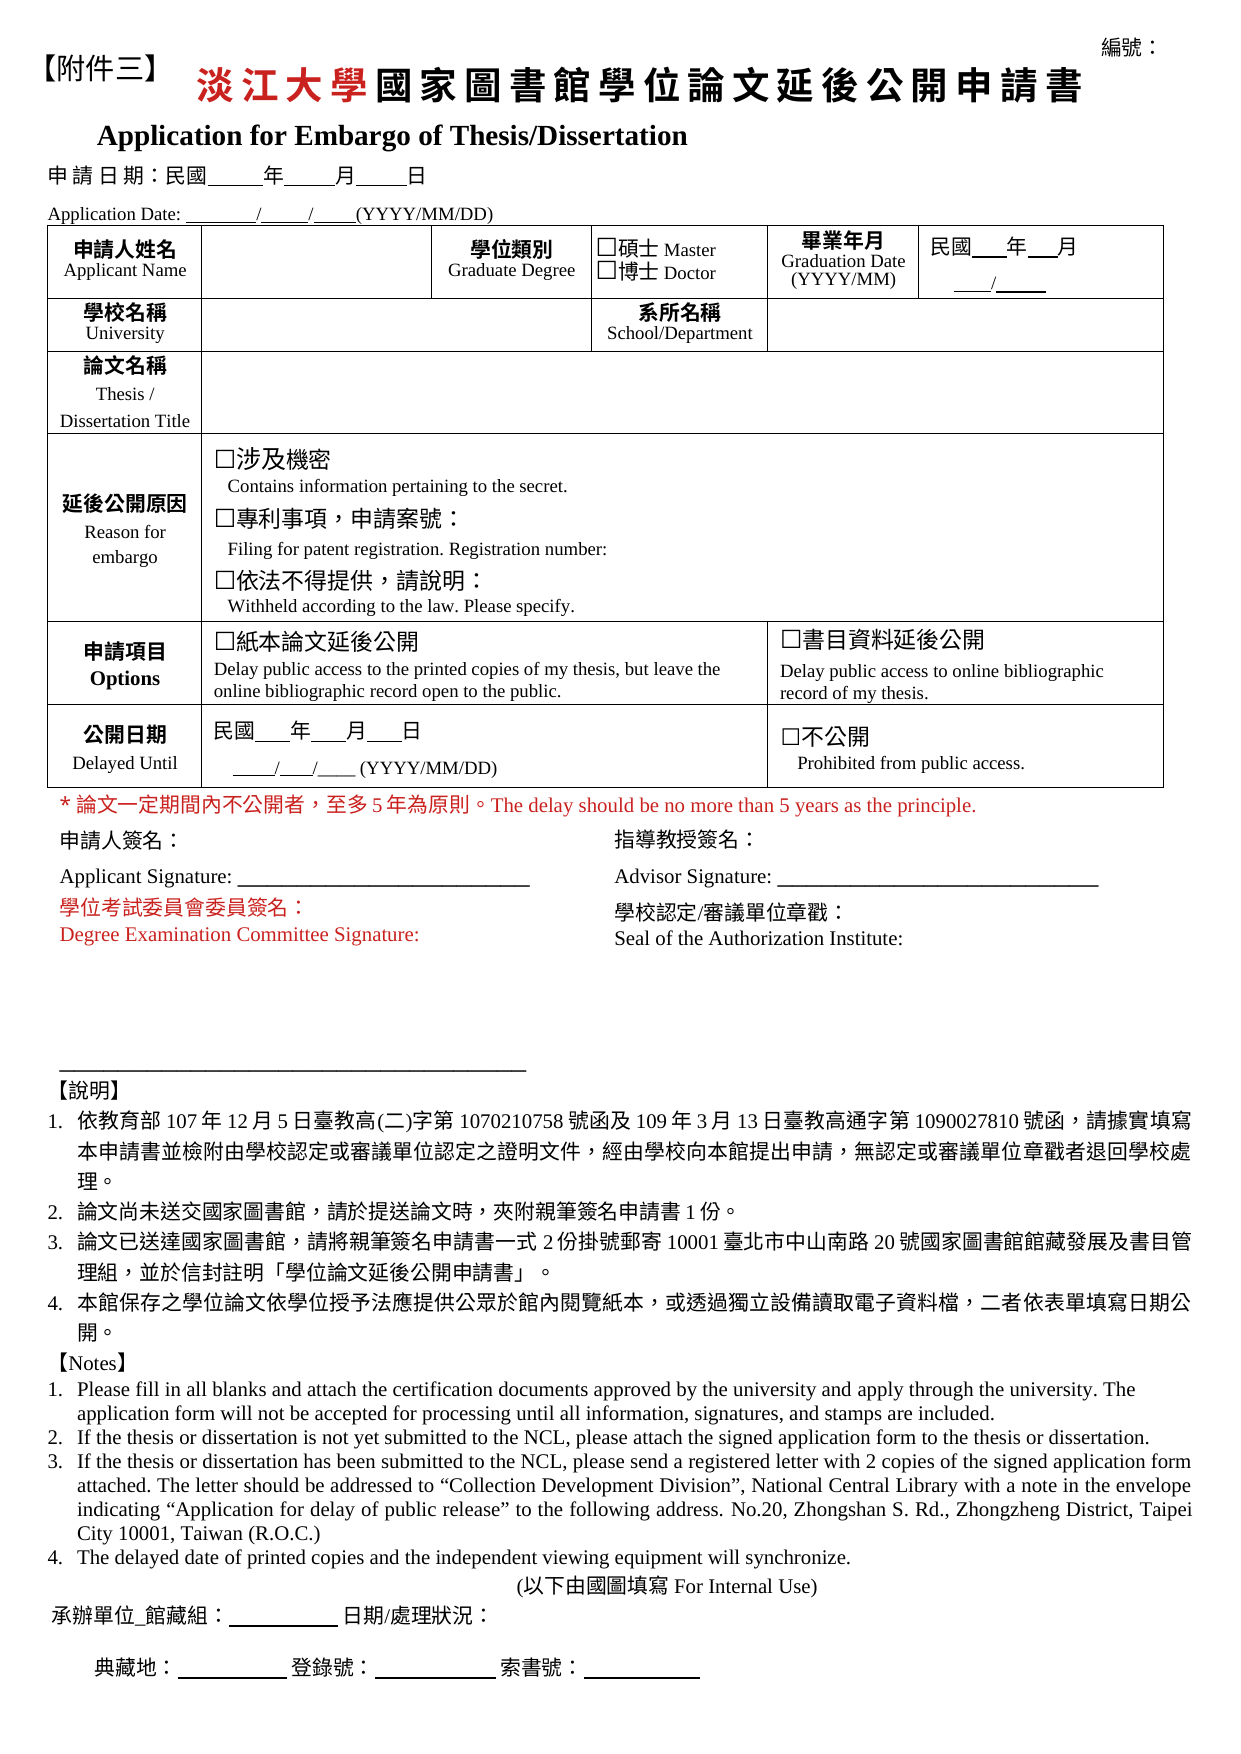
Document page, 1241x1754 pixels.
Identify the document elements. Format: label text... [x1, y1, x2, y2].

table_cell [202, 352, 1163, 433]
table_cell 申請項目 Options [48, 622, 201, 703]
subtitle 論文尚未送交國家圖書館，請於提送論文時，夾附親筆簽名申請書1份。 [47, 1195, 1193, 1226]
table_cell 系所名稱 School/Department [592, 299, 767, 351]
subtitle 本館保存之學位論文依學位授予法應提供公眾於館內閱覽紙本，或透過獨立設備讀取電子資料檔，二者依表單填寫日期公開。 [47, 1286, 1193, 1346]
subtitle 依教育部107年12月5日臺教高(二)字第1070210758號函及109年3月13日臺教高通字第1090027810號函，請據實填寫本申請書並檢附由學校認定或審議單位認定之證明文件，經由學校向本館提出申請，無認定或審議單位章戳者退回學校處理。 [47, 1105, 1193, 1195]
subtitle 【Notes】 [47, 1346, 1193, 1377]
subtitle If the thesis or dissertation has been submitted to the NCL, please send a registered letter with 2 copies of the signed application form attached. The letter should be addressed to “Collection Development Division”, National Central Library with a note in the envelope indicating “Application for delay of public release” to the following address. No.20, Zhongshan S. Rd., Zhongzheng District, Taipei City 10001, Taiwan (R.O.C.) [47, 1449, 1193, 1545]
text 申 請 日 期：民國 年 月 日 [47, 154, 1193, 189]
table_cell ☐書目資料延後公開 Delay public access to online bibliographic record of my thesis. [768, 622, 1163, 703]
table_cell [768, 299, 1163, 351]
text Application Date: / / (YYYY/MM/DD) [47, 189, 1193, 224]
table_header 畢業年月 Graduation Date (YYYY/MM) [768, 226, 918, 297]
table_header 申請人姓名 Applicant Name [48, 226, 201, 297]
table_cell 延後公開原因 Reason for embargo [48, 434, 201, 621]
table_cell 學位考試委員會委員簽名： Degree Examination Committee Signature: ________________________________ [48, 892, 602, 1074]
text 【說明】 [47, 1074, 1193, 1105]
table_cell 論文名稱 Thesis / Dissertation Title [48, 352, 201, 433]
table_cell * 論文一定期間內不公開者，至多5年為原則。The delay should be no more than 5 years as the principle. [48, 788, 1163, 818]
table_cell ☐涉及機密 Contains information pertaining to the secret. ☐專利事項，申請案號： Filing for patent registration. Registration number: ☐依法不得提供，請說明： Withheld according to the law. Please specify. [202, 434, 1163, 621]
table_cell ☐不公開 Prohibited from public access. [768, 705, 1163, 787]
text 淡江大學國家圖書館學位論文延後公開申請書 [47, 56, 1193, 111]
table_cell 指導教授簽名： Advisor Signature: ______________________ [602, 819, 1163, 892]
text 【附件三】 [27, 46, 175, 88]
table_header 學位類別 Graduate Degree [432, 226, 591, 297]
table_cell 公開日期 Delayed Until [48, 705, 201, 787]
text (以下由國圖填寫 For Internal Use) [52, 1569, 1240, 1599]
text Application for Embargo of Thesis/Dissertation [59, 111, 1193, 154]
subtitle 論文已送達國家圖書館，請將親筆簽名申請書一式2份掛號郵寄10001臺北市中山南路20號國家圖書館館藏發展及書目管理組，並於信封註明「學位論文延後公開申請書」。 [47, 1226, 1193, 1286]
subtitle The delayed date of printed copies and the independent viewing equipment will synchronize. [47, 1545, 1193, 1569]
text 編號： [1101, 31, 1240, 61]
table_cell 學校名稱 University [48, 299, 201, 351]
text 典藏地： 登錄號： 索書號： [47, 1651, 1240, 1682]
table_header ☐碩士Master ☐博士Doctor [592, 226, 767, 297]
text 承辦單位_館藏組： 日期/處理狀況： [52, 1599, 1240, 1629]
table_header [202, 226, 431, 297]
subtitle Please fill in all blanks and attach the certification documents approved by the university and apply through the university. The application form will not be accepted for processing until all information, signatures, and stamps are included. [47, 1377, 1193, 1425]
table_cell [202, 299, 591, 351]
subtitle If the thesis or dissertation is not yet submitted to the NCL, please attach the signed application form to the thesis or dissertation. [47, 1425, 1193, 1449]
table_cell 學校認定/審議單位章戳： Seal of the Authorization Institute: [602, 892, 1163, 1074]
table_header 民國 年 月 / [919, 226, 1163, 297]
table_cell 民國 年 月 日 / /____ (YYYY/MM/DD) [202, 705, 767, 787]
table_cell 申請人簽名： Applicant Signature: ____________________ [48, 819, 602, 892]
table_cell ☐紙本論文延後公開 Delay public access to the printed copies of my thesis, but leave the online bibliographic record open to the public. [202, 622, 767, 703]
